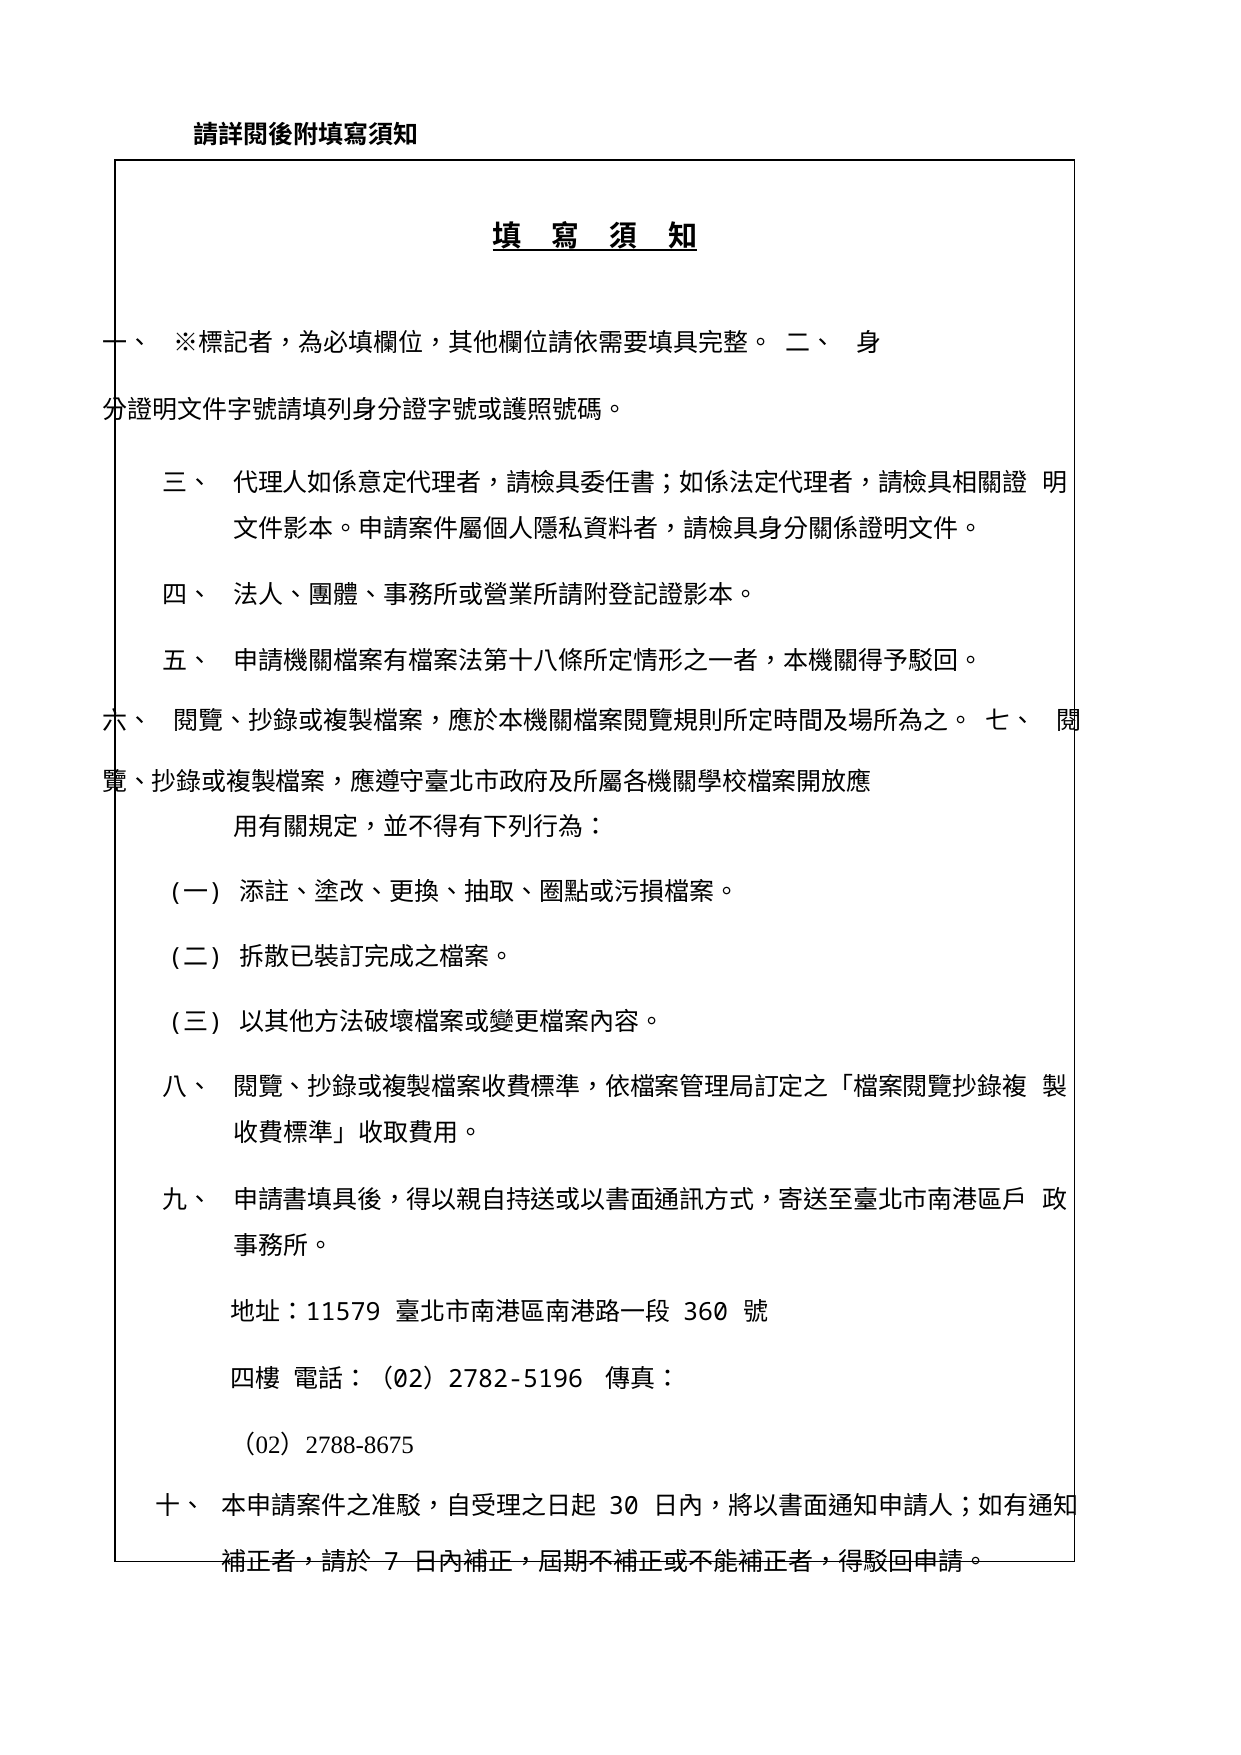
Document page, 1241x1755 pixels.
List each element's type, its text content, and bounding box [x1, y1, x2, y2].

text 六、 閱覽、抄錄或複製檔案，應於本機關檔案閱覽規則所定時間及場所為之。 七、 閱覽、抄錄或複製檔案，應遵守臺北市政府及所屬各機關學校檔案開放應 [116, 676, 1074, 797]
text 地址：11579 臺北市南港區南港路一段 360 號四樓 電話：（02）2782-5196 傳真：（02）2788-8675 [230, 1292, 781, 1461]
text 三、 代理人如係意定代理者，請檢具委任書；如係法定代理者，請檢具相關證 明文件影本。申請案件屬個人隱私資料者，請檢具身分關係證明文件。 [162, 462, 1074, 545]
text (三) 以其他方法破壞檔案或變更檔案內容。 [168, 1002, 1074, 1038]
text 九、 申請書填具後，得以親自持送或以書面通訊方式，寄送至臺北市南港區戶 政事務所。 [162, 1179, 1074, 1261]
text [1075, 212, 1086, 255]
text [103, 212, 114, 255]
text 一、 ※標記者，為必填欄位，其他欄位請依需要填具完整。 二、 身分證明文件字號請填列身分證字號或護照號碼。 [116, 322, 882, 425]
text 八、 閱覽、抄錄或複製檔案收費標準，依檔案管理局訂定之「檔案閱覽抄錄複 製收費標準」收取費用。 [162, 1067, 1074, 1149]
text 四、 法人、團體、事務所或營業所請附登記證影本。 [162, 575, 1074, 611]
text (二) 拆散已裝訂完成之檔案。 [168, 936, 1074, 973]
text 補正者，請於 7 日內補正，屆期不補正或不能補正者，得駁回申請。 [221, 1541, 1086, 1577]
text (一) 添註、塗改、更換、抽取、圈點或污損檔案。 [168, 871, 1074, 908]
text [1075, 936, 1086, 973]
text [1075, 806, 1086, 842]
text 一、 ※標記者，為必填欄位，其他欄位請依需要填具完整。 二、 身分證明文件字號請填列身分證字號或護照號碼。 [102, 322, 114, 425]
text 用有關規定，並不得有下列行為： [233, 806, 1074, 842]
text 六、 閱覽、抄錄或複製檔案，應於本機關檔案閱覽規則所定時間及場所為之。 七、 閱覽、抄錄或複製檔案，應遵守臺北市政府及所屬各機關學校檔案開放應 [102, 676, 114, 797]
text 填 寫 須 知 [116, 212, 1074, 255]
text 請詳閱後附填寫須知 [193, 114, 1086, 151]
text 十、 本申請案件之准駁，自受理之日起 30 日內，將以書面通知申請人；如有通知 [155, 1492, 1074, 1520]
text 五、 申請機關檔案有檔案法第十八條所定情形之一者，本機關得予駁回。 [162, 640, 1074, 676]
